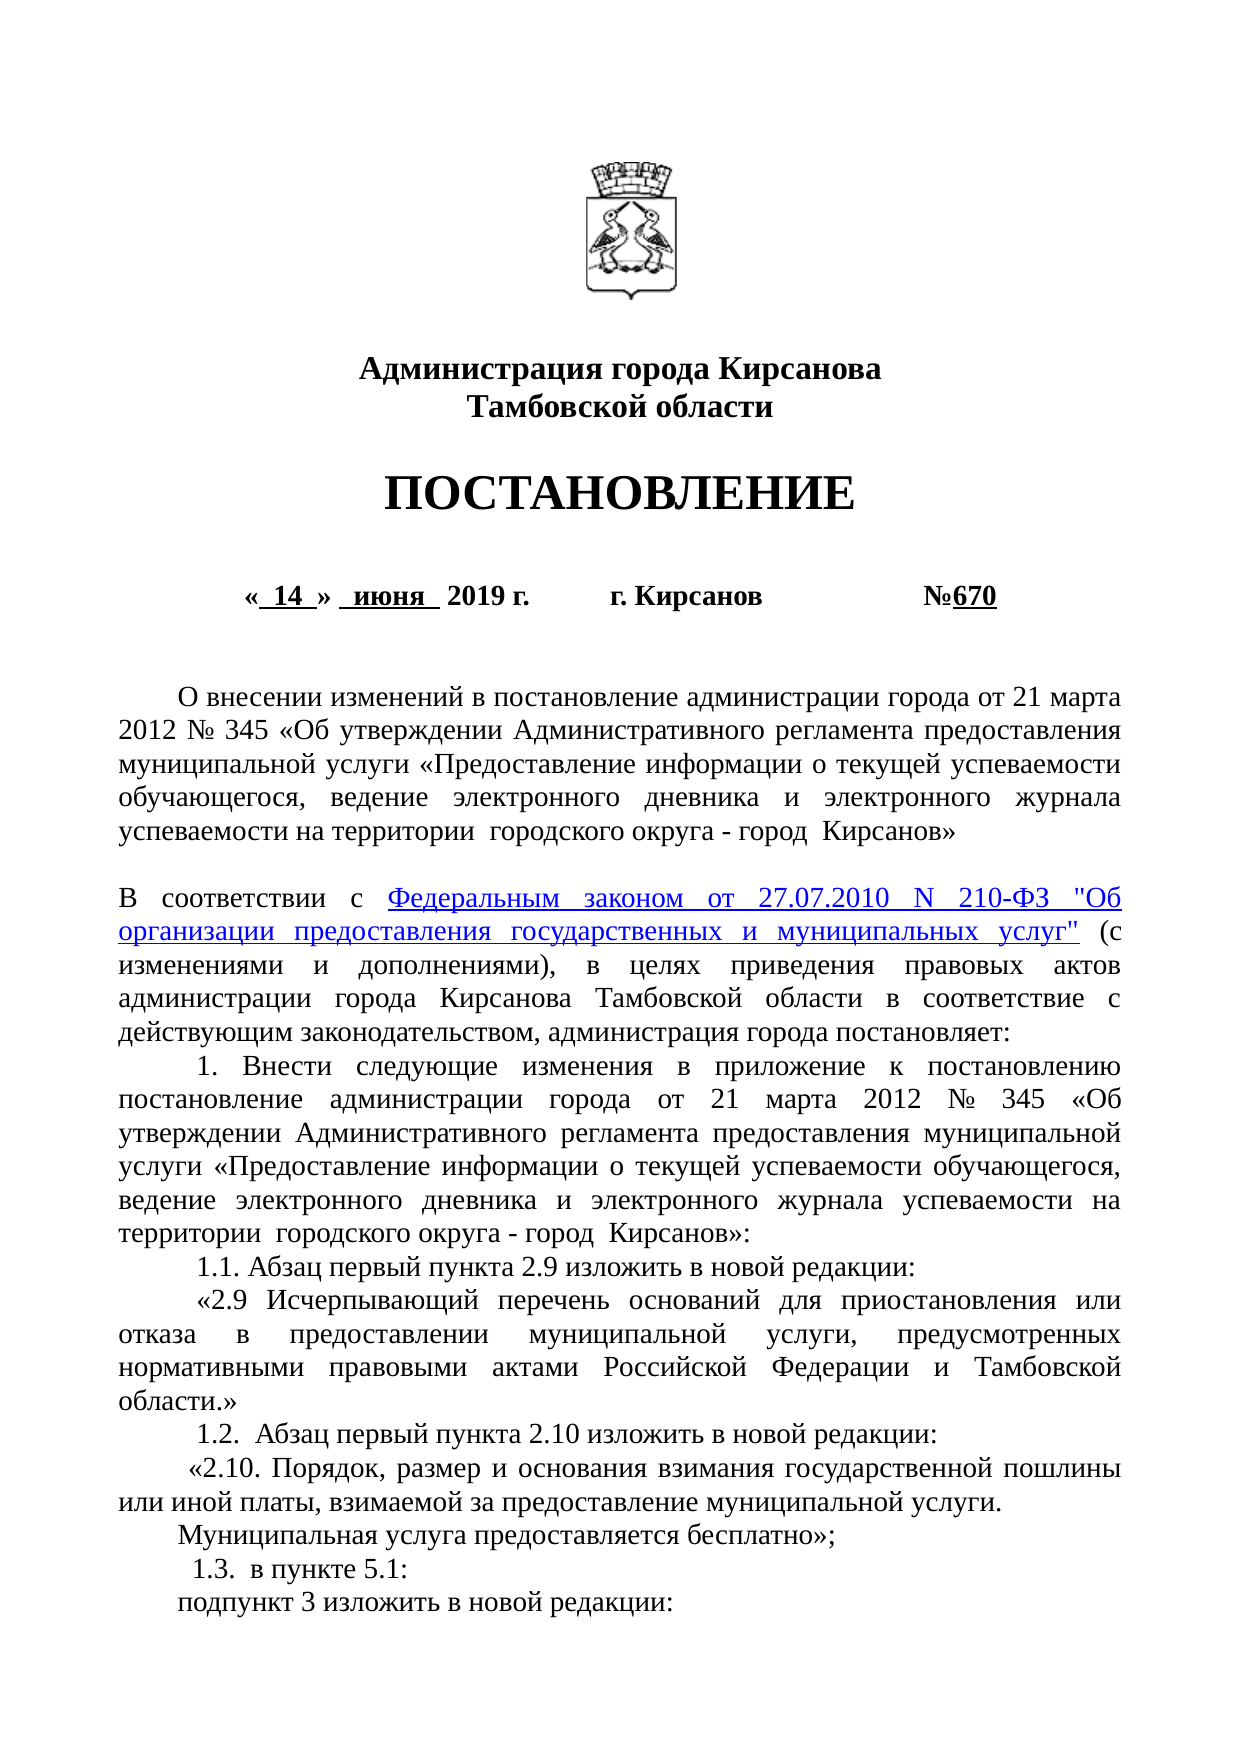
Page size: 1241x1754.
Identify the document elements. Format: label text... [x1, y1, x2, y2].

text подпункт 3 изложить в новой редакции: [118, 1584, 1122, 1618]
text 1.3. в пункте 5.1: [118, 1551, 1122, 1584]
subtitle Тамбовской области [118, 386, 1122, 425]
text 1.1. Абзац первый пункта 2.9 изложить в новой редакции: [118, 1249, 1122, 1282]
text 1. Внести следующие изменения в приложение к постановлению постановление администрации города от 21 марта 2012 № 345 «Об утверждении Административного регламента предоставления муниципальной услуги «Предоставление информации о текущей успеваемости обучающегося, ведение электронного дневника и электронного журнала успеваемости на территории городского округа - город Кирсанов»: [118, 1048, 1122, 1249]
text Администрация города Кирсанова [118, 348, 1122, 386]
text «2.9 Исчерпывающий перечень оснований для приостановления или отказа в предоставлении муниципальной услуги, предусмотренных нормативными правовыми актами Российской Федерации и Тамбовской области.» [118, 1282, 1122, 1417]
subtitle ПОСТАНОВЛЕНИЕ [118, 463, 1122, 521]
text « 14 » июня 2019 г. г. Кирсанов №670 [118, 578, 1122, 612]
text О внесении изменений в постановление администрации города от 21 марта 2012 № 345 «Об утверждении Административного регламента предоставления муниципальной услуги «Предоставление информации о текущей успеваемости обучающегося, ведение электронного дневника и электронного журнала успеваемости на территории городского округа - город Кирсанов» [118, 679, 1122, 846]
text В соответствии с Федеральным законом от 27.07.2010 N 210-ФЗ "Об организации предоставления государственных и муниципальных услуг" (с изменениями и дополнениями), в целях приведения правовых актов администрации города Кирсанова Тамбовской области в соответствие с действующим законодательством, администрация города постановляет: [118, 880, 1122, 1048]
text Муниципальная услуга предоставляется бесплатно»; [118, 1517, 1122, 1551]
picture [586, 162, 677, 300]
text 1.2. Абзац первый пункта 2.10 изложить в новой редакции: [118, 1417, 1122, 1450]
text «2.10. Порядок, размер и основания взимания государственной пошлины или иной платы, взимаемой за предоставление муниципальной услуги. [118, 1450, 1122, 1517]
